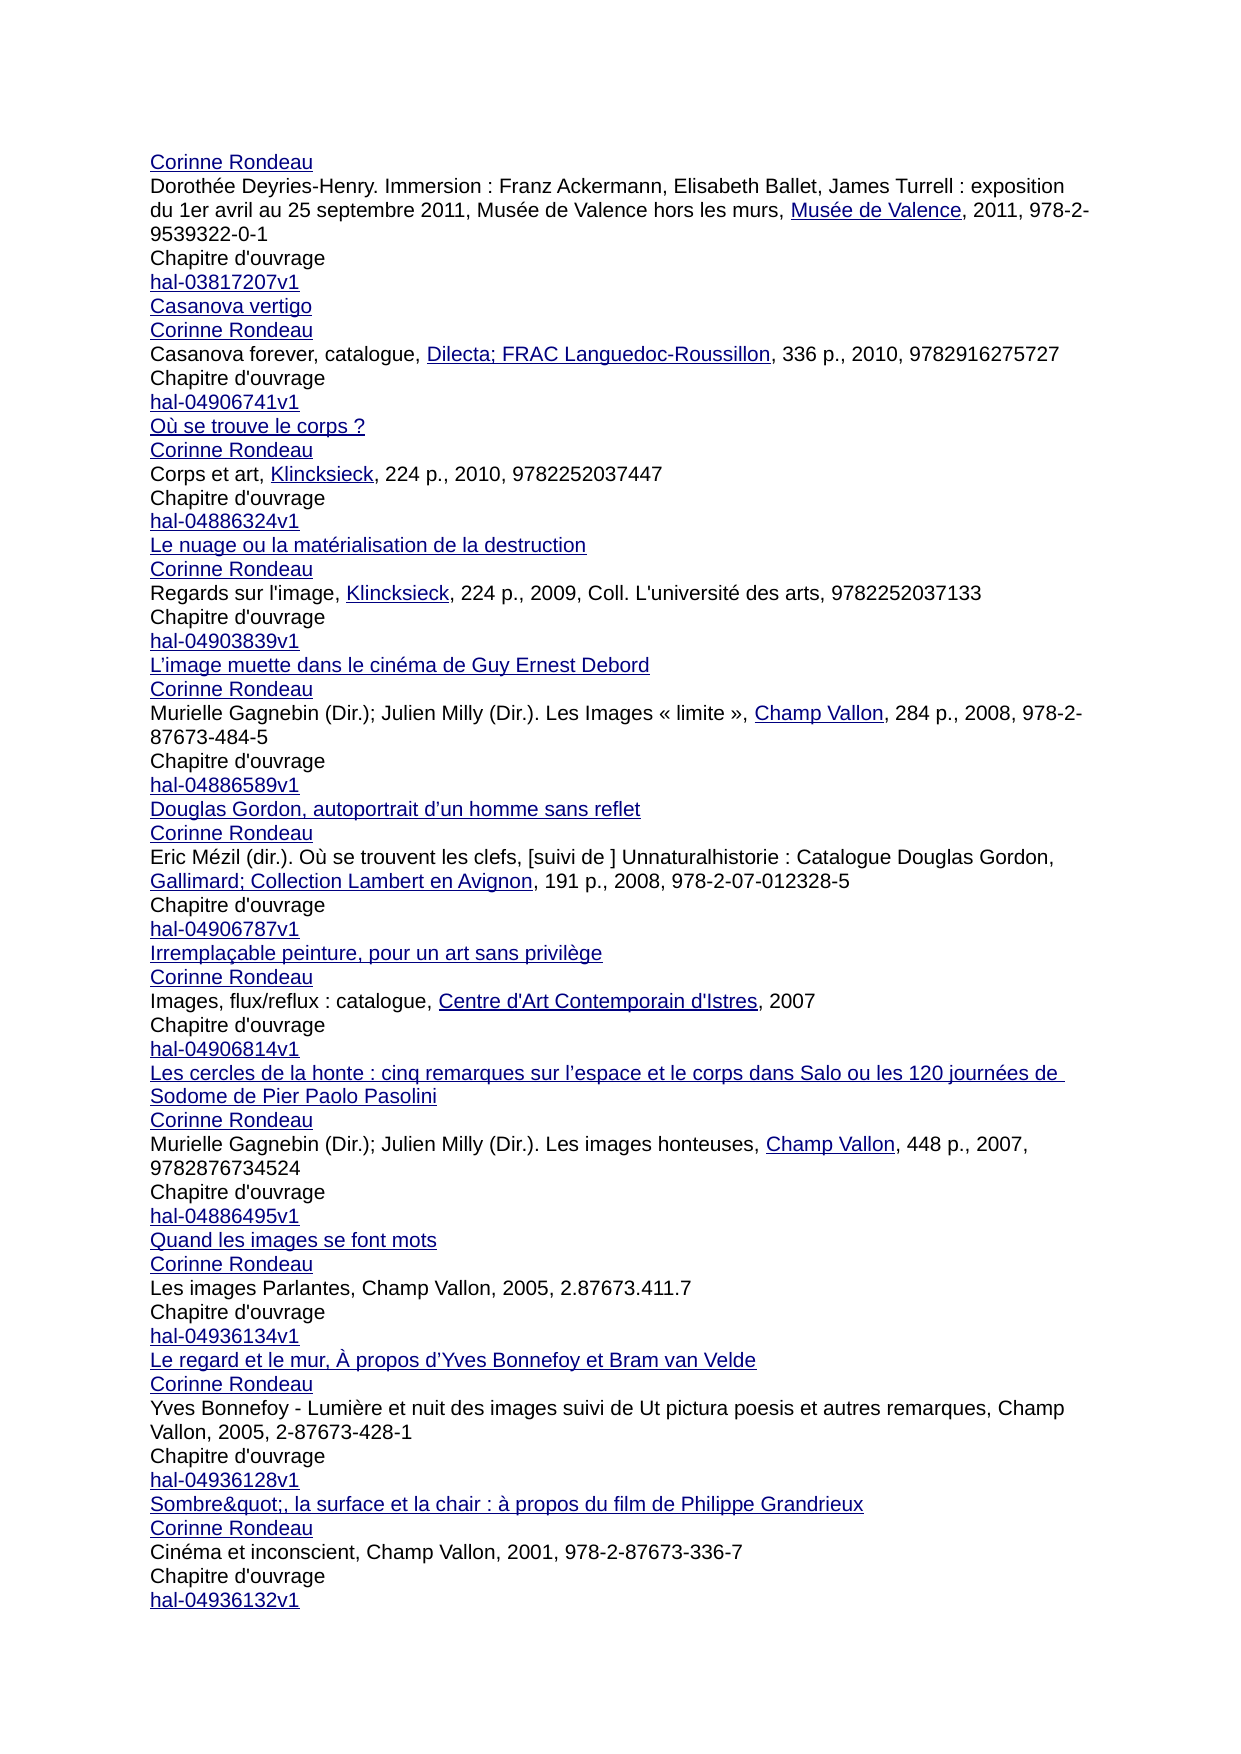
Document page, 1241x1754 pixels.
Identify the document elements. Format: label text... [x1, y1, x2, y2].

table_cell Sombre&quot;, la surface et la chair : à propos du film de Philippe Grandrieux Corinne Rondeau Cinéma et inconscient, Champ Vallon, 2001, 978-2-87673-336-7 Chapitre d'ouvrage hal-04936132v1 [150, 1492, 1090, 1611]
table_cell Le regard et le mur, À propos d’Yves Bonnefoy et Bram van Velde Corinne Rondeau Yves Bonnefoy - Lumière et nuit des images suivi de Ut pictura poesis et autres remarques, Champ Vallon, 2005, 2-87673-428-1 Chapitre d'ouvrage hal-04936128v1 [150, 1348, 1090, 1492]
table_cell Où se trouve le corps ? Corinne Rondeau Corps et art, Klincksieck, 224 p., 2010, 9782252037447 Chapitre d'ouvrage hal-04886324v1 [150, 414, 1090, 533]
table_cell Irremplaçable peinture, pour un art sans privilège Corinne Rondeau Images, flux/reflux : catalogue, Centre d'Art Contemporain d'Istres, 2007 Chapitre d'ouvrage hal-04906814v1 [150, 941, 1090, 1060]
table_cell Casanova vertigo Corinne Rondeau Casanova forever, catalogue, Dilecta; FRAC Languedoc-Roussillon, 336 p., 2010, 9782916275727 Chapitre d'ouvrage hal-04906741v1 [150, 294, 1090, 413]
table_cell Le nuage ou la matérialisation de la destruction Corinne Rondeau Regards sur l'image, Klincksieck, 224 p., 2009, Coll. L'université des arts, 9782252037133 Chapitre d'ouvrage hal-04903839v1 [150, 533, 1090, 653]
table_cell Corinne Rondeau Dorothée Deyries-Henry. Immersion : Franz Ackermann, Elisabeth Ballet, James Turrell : exposition du 1er avril au 25 septembre 2011, Musée de Valence hors les murs, Musée de Valence, 2011, 978-2-9539322-0-1 Chapitre d'ouvrage hal-03817207v1 [150, 150, 1090, 294]
table_cell Douglas Gordon, autoportrait d’un homme sans reflet Corinne Rondeau Eric Mézil (dir.). Où se trouvent les clefs, [suivi de ] Unnaturalhistorie : Catalogue Douglas Gordon, Gallimard; Collection Lambert en Avignon, 191 p., 2008, 978-2-07-012328-5 Chapitre d'ouvrage hal-04906787v1 [150, 797, 1090, 941]
table_cell L’image muette dans le cinéma de Guy Ernest Debord Corinne Rondeau Murielle Gagnebin (Dir.); Julien Milly (Dir.). Les Images « limite », Champ Vallon, 284 p., 2008, 978-2-87673-484-5 Chapitre d'ouvrage hal-04886589v1 [150, 653, 1090, 797]
table_cell Quand les images se font mots Corinne Rondeau Les images Parlantes, Champ Vallon, 2005, 2.87673.411.7 Chapitre d'ouvrage hal-04936134v1 [150, 1228, 1090, 1348]
table_cell Les cercles de la honte : cinq remarques sur l’espace et le corps dans Salo ou les 120 journées de Sodome de Pier Paolo Pasolini Corinne Rondeau Murielle Gagnebin (Dir.); Julien Milly (Dir.). Les images honteuses, Champ Vallon, 448 p., 2007, 9782876734524 Chapitre d'ouvrage hal-04886495v1 [150, 1060, 1090, 1228]
